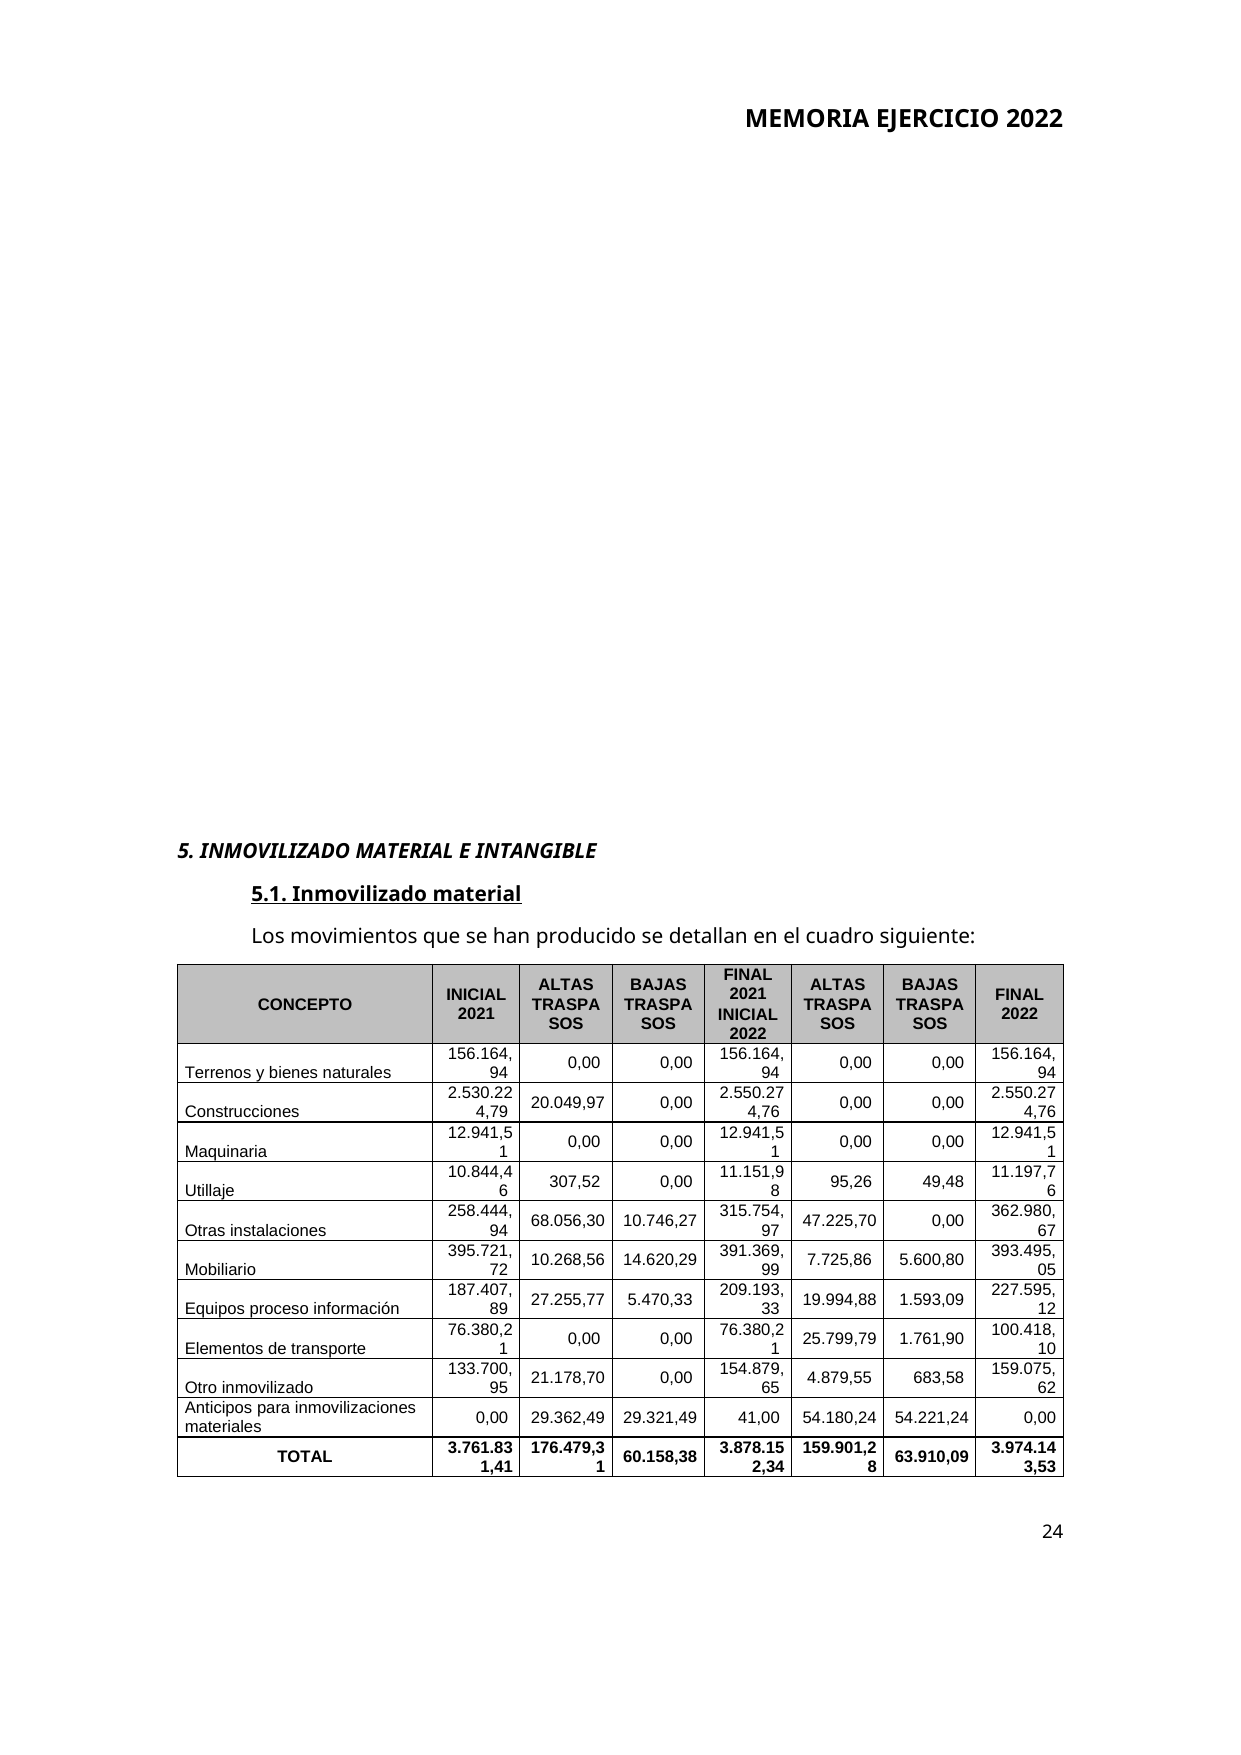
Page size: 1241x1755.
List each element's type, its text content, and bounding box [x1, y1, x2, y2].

table_cell Otro inmovilizado [178, 1359, 432, 1397]
table_cell 0,00 [520, 1123, 612, 1161]
table_cell 156.164,94 [976, 1044, 1063, 1082]
table_cell 187.407,89 [433, 1280, 519, 1318]
table_cell Utillaje [178, 1162, 432, 1200]
table_cell 683,58 [884, 1359, 975, 1397]
table_cell 0,00 [613, 1083, 704, 1121]
table_cell 0,00 [792, 1123, 883, 1161]
table_cell 27.255,77 [520, 1280, 612, 1318]
table_cell 47.225,70 [792, 1201, 883, 1239]
table_cell 2.550.274,76 [705, 1083, 791, 1121]
table_cell 41,00 [705, 1398, 791, 1436]
table_cell 76.380,21 [433, 1319, 519, 1358]
table_header FINAL 2022 [976, 965, 1063, 1043]
table_cell 76.380,21 [705, 1319, 791, 1358]
table_cell 362.980,67 [976, 1201, 1063, 1239]
table_cell 0,00 [613, 1123, 704, 1161]
table_cell 315.754,97 [705, 1201, 791, 1239]
table_cell 393.495,05 [976, 1241, 1063, 1279]
table_cell 29.321,49 [613, 1398, 704, 1436]
table_cell 60.158,38 [613, 1438, 704, 1476]
table_cell 154.879,65 [705, 1359, 791, 1397]
table_cell 0,00 [792, 1044, 883, 1082]
text Los movimientos que se han producido se detallan en el cuadro siguiente: [177, 921, 1063, 950]
table_cell 391.369,99 [705, 1241, 791, 1279]
table_cell 133.700,95 [433, 1359, 519, 1397]
table_cell 156.164,94 [433, 1044, 519, 1082]
table_cell 0,00 [520, 1044, 612, 1082]
text 5. INMOVILIZADO MATERIAL E INTANGIBLE [177, 836, 1063, 864]
table_cell 0,00 [884, 1201, 975, 1239]
table_cell Mobiliario [178, 1241, 432, 1279]
table_cell 11.151,98 [705, 1162, 791, 1200]
table_cell Elementos de transporte [178, 1319, 432, 1358]
table_cell 0,00 [976, 1398, 1063, 1436]
table_cell Construcciones [178, 1083, 432, 1121]
table_header FINAL 2021 [705, 965, 791, 1003]
table_cell 209.193,33 [705, 1280, 791, 1318]
table_header CONCEPTO [178, 965, 432, 1043]
table_cell 156.164,94 [705, 1044, 791, 1082]
table_header ALTAS TRASPASOS [520, 965, 612, 1043]
table_cell 159.901,28 [792, 1438, 883, 1476]
table_cell 49,48 [884, 1162, 975, 1200]
table_cell 20.049,97 [520, 1083, 612, 1121]
table_cell 10.746,27 [613, 1201, 704, 1239]
table_cell 10.268,56 [520, 1241, 612, 1279]
table_cell 14.620,29 [613, 1241, 704, 1279]
table_cell 3.761.831,41 [433, 1438, 519, 1476]
table_cell 0,00 [520, 1319, 612, 1358]
table_cell 0,00 [433, 1398, 519, 1436]
table_cell Equipos proceso información [178, 1280, 432, 1318]
table_cell 12.941,51 [433, 1123, 519, 1161]
table_cell 0,00 [613, 1162, 704, 1200]
table_cell 0,00 [884, 1123, 975, 1161]
table_cell 12.941,51 [976, 1123, 1063, 1161]
table_header BAJAS TRASPASOS [884, 965, 975, 1043]
table_cell 5.600,80 [884, 1241, 975, 1279]
table_cell INICIAL 2022 [705, 1003, 791, 1043]
table_cell 395.721,72 [433, 1241, 519, 1279]
table_cell 1.593,09 [884, 1280, 975, 1318]
table_cell 12.941,51 [705, 1123, 791, 1161]
table_cell 159.075,62 [976, 1359, 1063, 1397]
table_header ALTAS TRASPASOS [792, 965, 883, 1043]
table_cell 258.444,94 [433, 1201, 519, 1239]
table_cell 95,26 [792, 1162, 883, 1200]
table_cell 100.418,10 [976, 1319, 1063, 1358]
table_cell 2.530.224,79 [433, 1083, 519, 1121]
table_cell Anticipos para inmovilizaciones materiales [178, 1398, 432, 1436]
table_cell 21.178,70 [520, 1359, 612, 1397]
table_cell 307,52 [520, 1162, 612, 1200]
table_header BAJAS TRASPASOS [613, 965, 704, 1043]
table_cell 0,00 [613, 1319, 704, 1358]
table_cell TOTAL [178, 1438, 432, 1476]
table_cell 0,00 [792, 1083, 883, 1121]
table_cell 176.479,31 [520, 1438, 612, 1476]
table_cell 0,00 [884, 1044, 975, 1082]
table_cell 19.994,88 [792, 1280, 883, 1318]
text 5.1. Inmovilizado material [177, 879, 1063, 907]
table_cell 7.725,86 [792, 1241, 883, 1279]
table_cell 5.470,33 [613, 1280, 704, 1318]
table_cell 3.878.152,34 [705, 1438, 791, 1476]
table_cell 63.910,09 [884, 1438, 975, 1476]
table_cell 29.362,49 [520, 1398, 612, 1436]
table_cell 68.056,30 [520, 1201, 612, 1239]
table_cell 11.197,76 [976, 1162, 1063, 1200]
table_cell 4.879,55 [792, 1359, 883, 1397]
table_cell 54.221,24 [884, 1398, 975, 1436]
table_cell 0,00 [884, 1083, 975, 1121]
table_cell 1.761,90 [884, 1319, 975, 1358]
table_cell Otras instalaciones [178, 1201, 432, 1239]
table_cell Terrenos y bienes naturales [178, 1044, 432, 1082]
table_cell 3.974.143,53 [976, 1438, 1063, 1476]
table_cell Maquinaria [178, 1123, 432, 1161]
table_header INICIAL 2021 [433, 965, 519, 1043]
table_cell 10.844,46 [433, 1162, 519, 1200]
table_cell 2.550.274,76 [976, 1083, 1063, 1121]
table_cell 0,00 [613, 1044, 704, 1082]
table_cell 54.180,24 [792, 1398, 883, 1436]
table_cell 25.799,79 [792, 1319, 883, 1358]
table_cell 227.595,12 [976, 1280, 1063, 1318]
table_cell 0,00 [613, 1359, 704, 1397]
